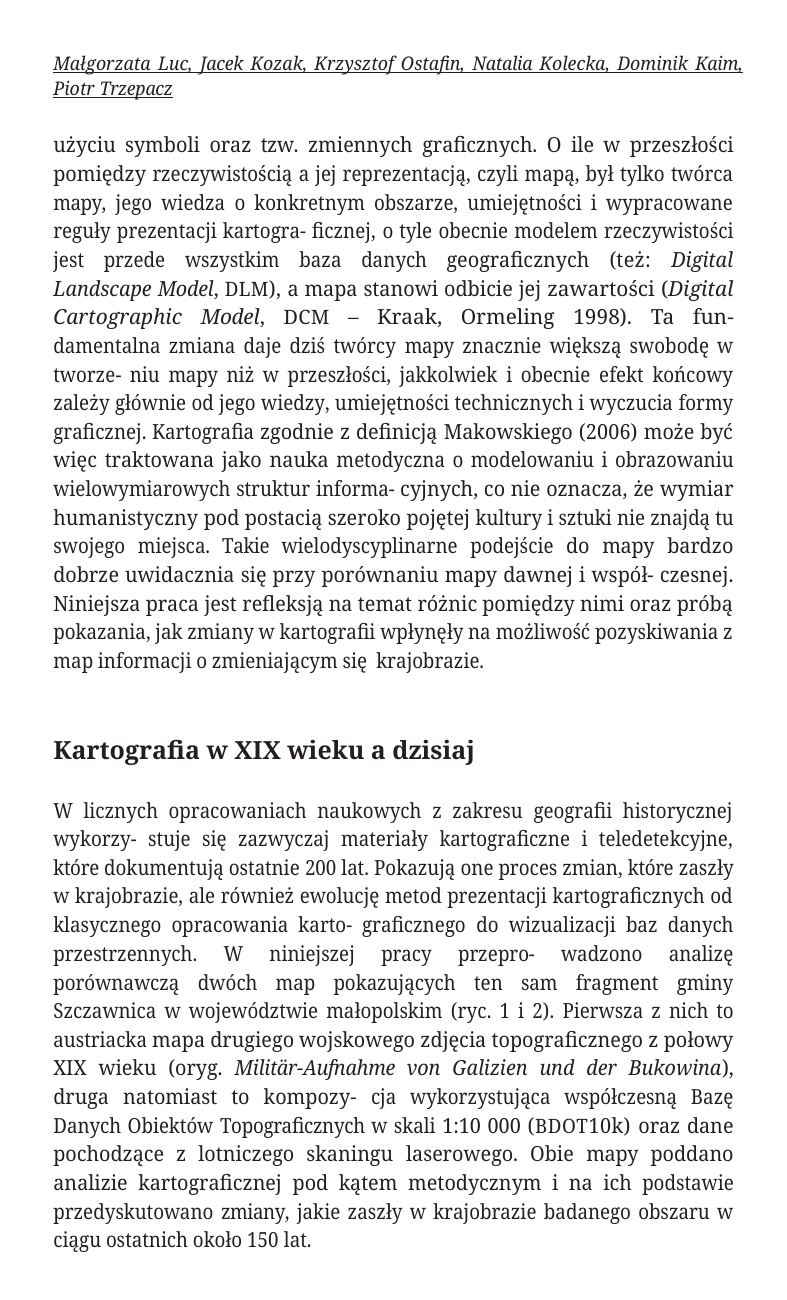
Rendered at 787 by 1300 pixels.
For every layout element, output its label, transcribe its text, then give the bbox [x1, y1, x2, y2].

text użyciu symboli oraz tzw. zmiennych graficznych. O ile w przeszłości pomiędzy rzeczywistością a jej reprezentacją, czyli mapą, był tylko twórca mapy, jego wiedza o konkretnym obszarze, umiejętności i wypracowane reguły prezentacji kartogra- ficznej, o tyle obecnie modelem rzeczywistości jest przede wszystkim baza danych geograficznych (też: Digital Landscape Model, DLM), a mapa stanowi odbicie jej zawartości (Digital Cartographic Model, DCM – Kraak, Ormeling 1998). Ta fun- damentalna zmiana daje dziś twórcy mapy znacznie większą swobodę w tworze- niu mapy niż w przeszłości, jakkolwiek i obecnie efekt końcowy zależy głównie od jego wiedzy, umiejętności technicznych i wyczucia formy graficznej. Kartografia zgodnie z definicją Makowskiego (2006) może być więc traktowana jako nauka metodyczna o modelowaniu i obrazowaniu wielowymiarowych struktur informa- cyjnych, co nie oznacza, że wymiar humanistyczny pod postacią szeroko pojętej kultury i sztuki nie znajdą tu swojego miejsca. Takie wielodyscyplinarne podejście do mapy bardzo dobrze uwidacznia się przy porównaniu mapy dawnej i współ- czesnej. Niniejsza praca jest refleksją na temat różnic pomiędzy nimi oraz próbą pokazania, jak zmiany w kartografii wpłynęły na możliwość pozyskiwania z map informacji o zmieniającym się krajobrazie. [53, 131, 734, 674]
subtitle Kartografia w XIX wieku a dzisiaj [53, 733, 745, 767]
text Małgorzata Luc, Jacek Kozak, Krzysztof Ostafin, Natalia Kolecka, Dominik Kaim, Piotr Trzepacz [53, 50, 745, 101]
text W licznych opracowaniach naukowych z zakresu geografii historycznej wykorzy- stuje się zazwyczaj materiały kartograficzne i teledetekcyjne, które dokumentują ostatnie 200 lat. Pokazują one proces zmian, które zaszły w krajobrazie, ale również ewolucję metod prezentacji kartograficznych od klasycznego opracowania karto- graficznego do wizualizacji baz danych przestrzennych. W niniejszej pracy przepro- wadzono analizę porównawczą dwóch map pokazujących ten sam fragment gminy Szczawnica w województwie małopolskim (ryc. 1 i 2). Pierwsza z nich to austriacka mapa drugiego wojskowego zdjęcia topograficznego z połowy XIX wieku (oryg. Militär-Aufnahme von Galizien und der Bukowina), druga natomiast to kompozy- cja wykorzystująca współczesną Bazę Danych Obiektów Topograficznych w skali 1:10 000 (BDOT10k) oraz dane pochodzące z lotniczego skaningu laserowego. Obie mapy poddano analizie kartograficznej pod kątem metodycznym i na ich podstawie przedyskutowano zmiany, jakie zaszły w krajobrazie badanego obszaru w ciągu ostatnich około 150 lat. [53, 796, 734, 1254]
